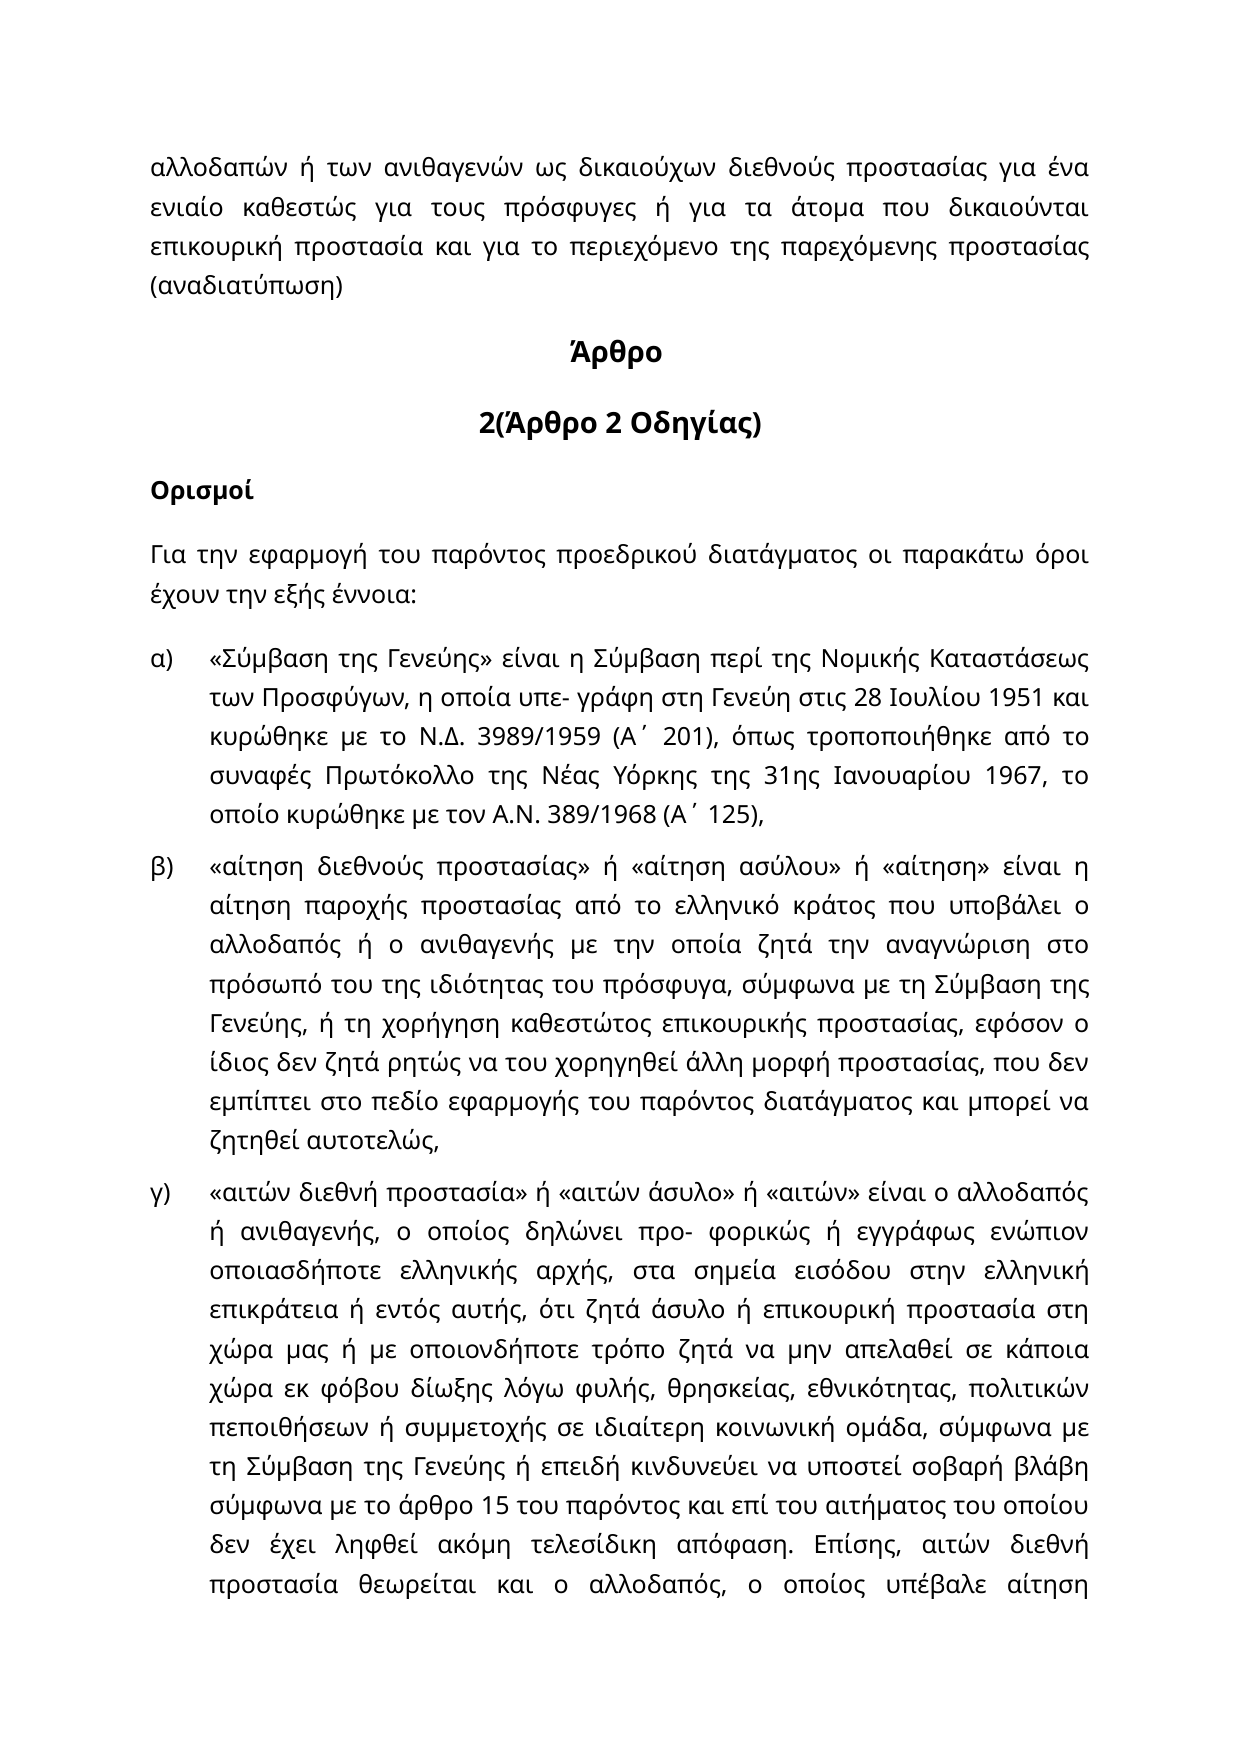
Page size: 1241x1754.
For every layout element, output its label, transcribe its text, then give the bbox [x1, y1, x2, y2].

text Για την εφαρμογή του παρόντος προεδρικού διατάγματος οι παρακάτω όροι έχουν την εξής έννοια: [150, 537, 1090, 610]
list γ) «αιτών διεθνή προστασία» ή «αιτών άσυλο» ή «αιτών» είναι ο αλλοδαπός ή ανιθαγενής, ο οποίος δηλώνει προ- φορικώς ή εγγράφως ενώπιον οποιασδήποτε ελληνικής αρχής, στα σημεία εισόδου στην ελληνική επικράτεια ή εντός αυτής, ότι ζητά άσυλο ή επικουρική προστασία στη χώρα μας ή με οποιονδήποτε τρόπο ζητά να μην απελαθεί σε κάποια χώρα εκ φόβου δίωξης λόγω φυλής, θρησκείας, εθνικότητας, πολιτικών πεποιθήσεων ή συμμετοχής σε ιδιαίτερη κοινωνική ομάδα, σύμφωνα με τη Σύμβαση της Γενεύης ή επειδή κινδυνεύει να υποστεί σοβαρή βλάβη σύμφωνα με το άρθρο 15 του παρόντος και επί του αιτήματος του οποίου δεν έχει ληφθεί ακόμη τελεσίδικη απόφαση. Επίσης, αιτών διεθνή προστασία θεωρείται και ο αλλοδαπός, ο οποίος υπέβαλε αίτηση [150, 1174, 1090, 1600]
text Ορισμοί [150, 473, 1090, 507]
list β) «αίτηση διεθνούς προστασίας» ή «αίτηση ασύλου» ή «αίτηση» είναι η αίτηση παροχής προστασίας από το ελληνικό κράτος που υποβάλει ο αλλοδαπός ή ο ανιθαγενής με την οποία ζητά την αναγνώριση στο πρόσωπό του της ιδιότητας του πρόσφυγα, σύμφωνα με τη Σύμβαση της Γενεύης, ή τη χορήγηση καθεστώτος επικουρικής προστασίας, εφόσον ο ίδιος δεν ζητά ρητώς να του χορηγηθεί άλλη μορφή προστασίας, που δεν εμπίπτει στο πεδίο εφαρμογής του παρόντος διατάγματος και μπορεί να ζητηθεί αυτοτελώς, [150, 849, 1090, 1157]
list α) «Σύμβαση της Γενεύης» είναι η Σύμβαση περί της Νομικής Καταστάσεως των Προσφύγων, η οποία υπε- γράφη στη Γενεύη στις 28 Ιουλίου 1951 και κυρώθηκε με το Ν.Δ. 3989/1959 (Α΄ 201), όπως τροποποιήθηκε από το συναφές Πρωτόκολλο της Νέας Υόρκης της 31ης Ιανουαρίου 1967, το οποίο κυρώθηκε με τον Α.Ν. 389/1968 (Α΄ 125), [150, 640, 1090, 831]
subtitle Άρθρο [150, 332, 1090, 371]
subtitle 2(Άρθρο 2 Οδηγίας) [150, 402, 1090, 442]
text αλλοδαπών ή των ανιθαγενών ως δικαιούχων διεθνούς προστασίας για ένα ενιαίο καθεστώς για τους πρόσφυγες ή για τα άτομα που δικαιούνται επικουρική προστασία και για το περιεχόμενο της παρεχόμενης προστασίας (αναδιατύπωση) [150, 150, 1090, 302]
